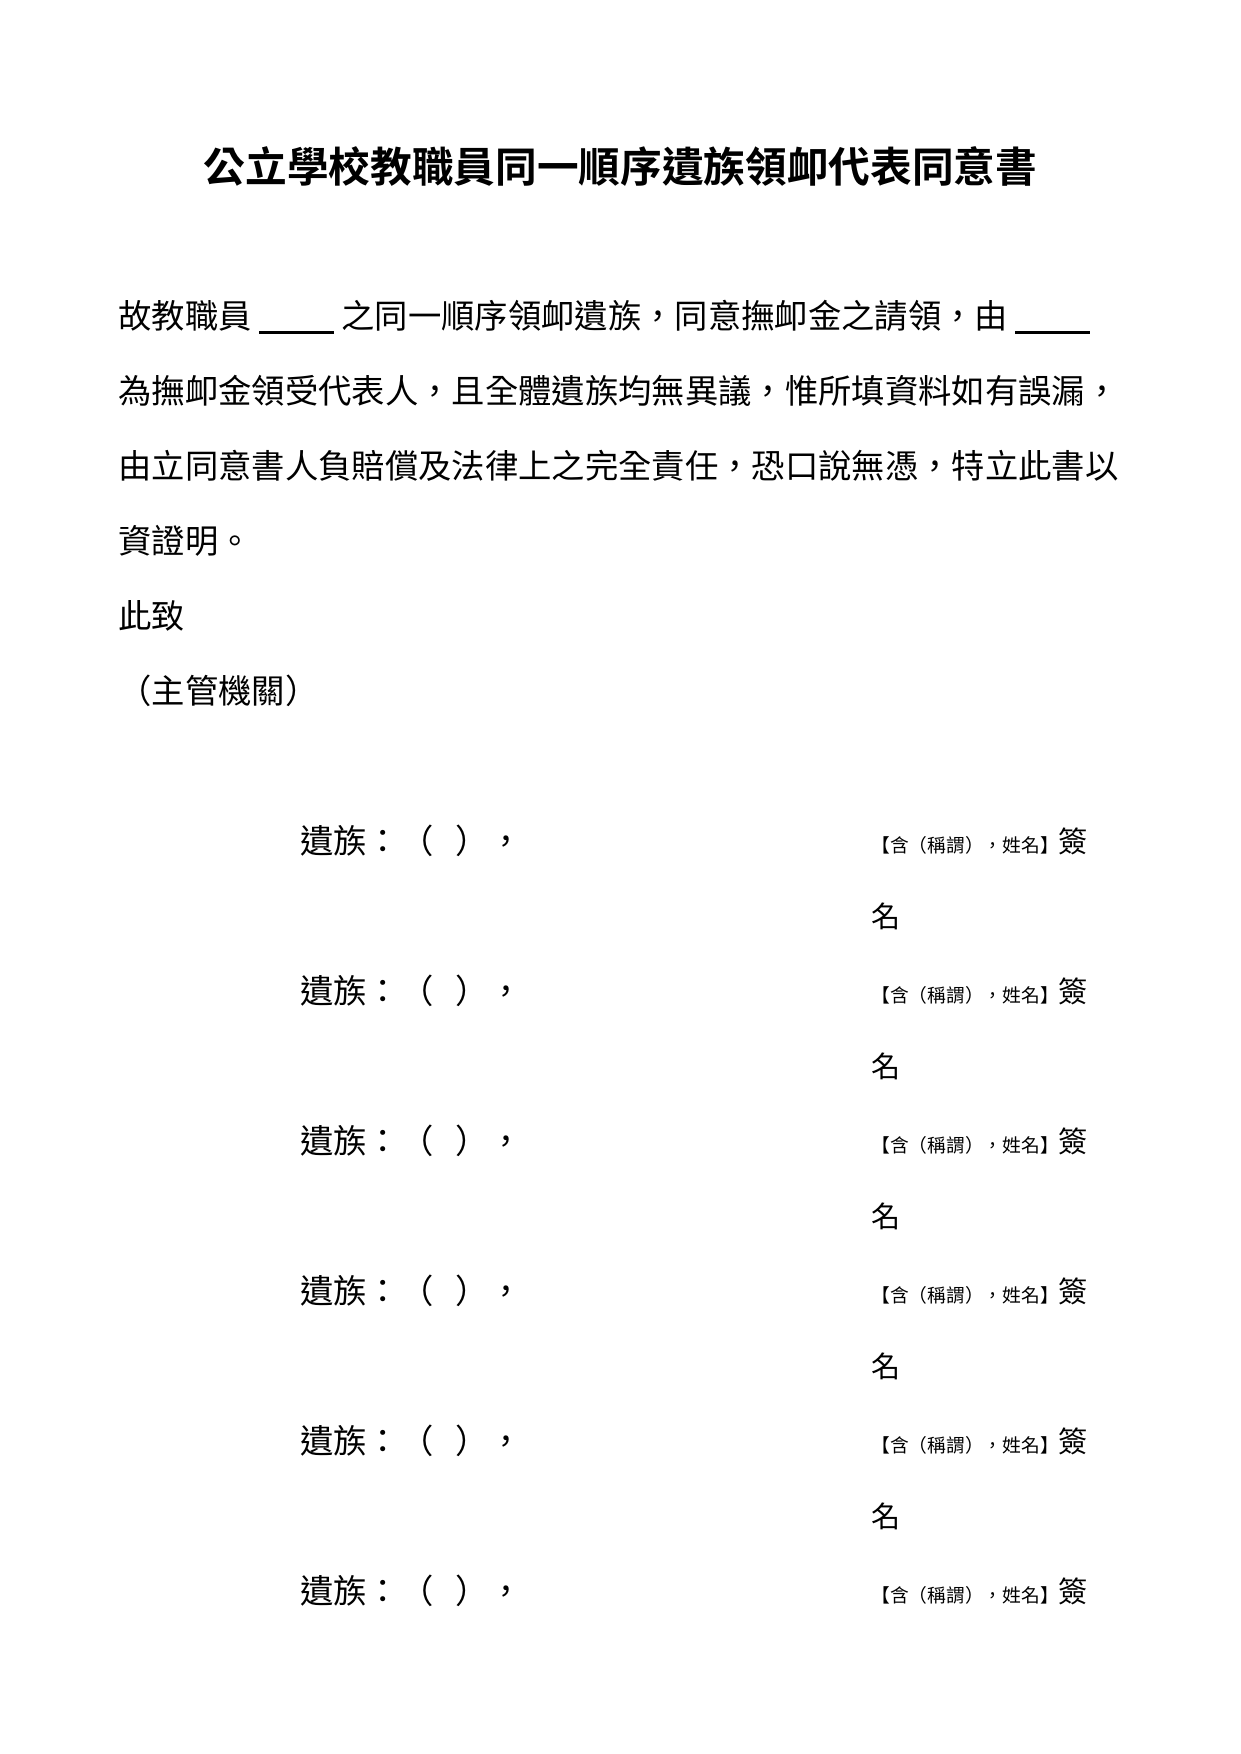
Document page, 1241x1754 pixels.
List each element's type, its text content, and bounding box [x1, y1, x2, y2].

table_cell 【含（稱謂），姓名】簽名 [860, 1402, 1122, 1552]
table_cell [535, 1252, 860, 1402]
table_cell 【含（稱謂），姓名】簽名 [860, 1252, 1122, 1402]
table_cell 【含（稱謂），姓名】簽 [860, 1552, 1122, 1627]
table_cell [535, 952, 860, 1102]
table_cell 遺族：（ ）， [289, 1252, 535, 1402]
table_cell 【含（稱謂），姓名】簽名 [860, 1102, 1122, 1252]
table_header [535, 802, 860, 952]
text 公立學校教職員同一順序遺族領卹代表同意書 [118, 127, 1122, 202]
text 故教職員 之同一順序領卹遺族，同意撫卹金之請領，由 為撫卹金領受代表人，且全體遺族均無異議，惟所填資料如有誤漏，由立同意書人負賠償及法律上之完全責任，恐口說無憑，特立此書以資證明。 [118, 277, 1122, 577]
table_header 遺族：（ ）， [289, 802, 535, 952]
table_cell 遺族：（ ）， [289, 952, 535, 1102]
text 此致 [118, 577, 1122, 652]
table_cell 【含（稱謂），姓名】簽名 [860, 952, 1122, 1102]
table_cell [535, 1402, 860, 1552]
table_cell [535, 1552, 860, 1627]
text （主管機關） [118, 652, 1122, 727]
table_cell 遺族：（ ）， [289, 1102, 535, 1252]
table_cell [535, 1102, 860, 1252]
table_cell 遺族：（ ）， [289, 1552, 535, 1627]
table_cell 遺族：（ ）， [289, 1402, 535, 1552]
table_header 【含（稱謂），姓名】簽名 [860, 802, 1122, 952]
